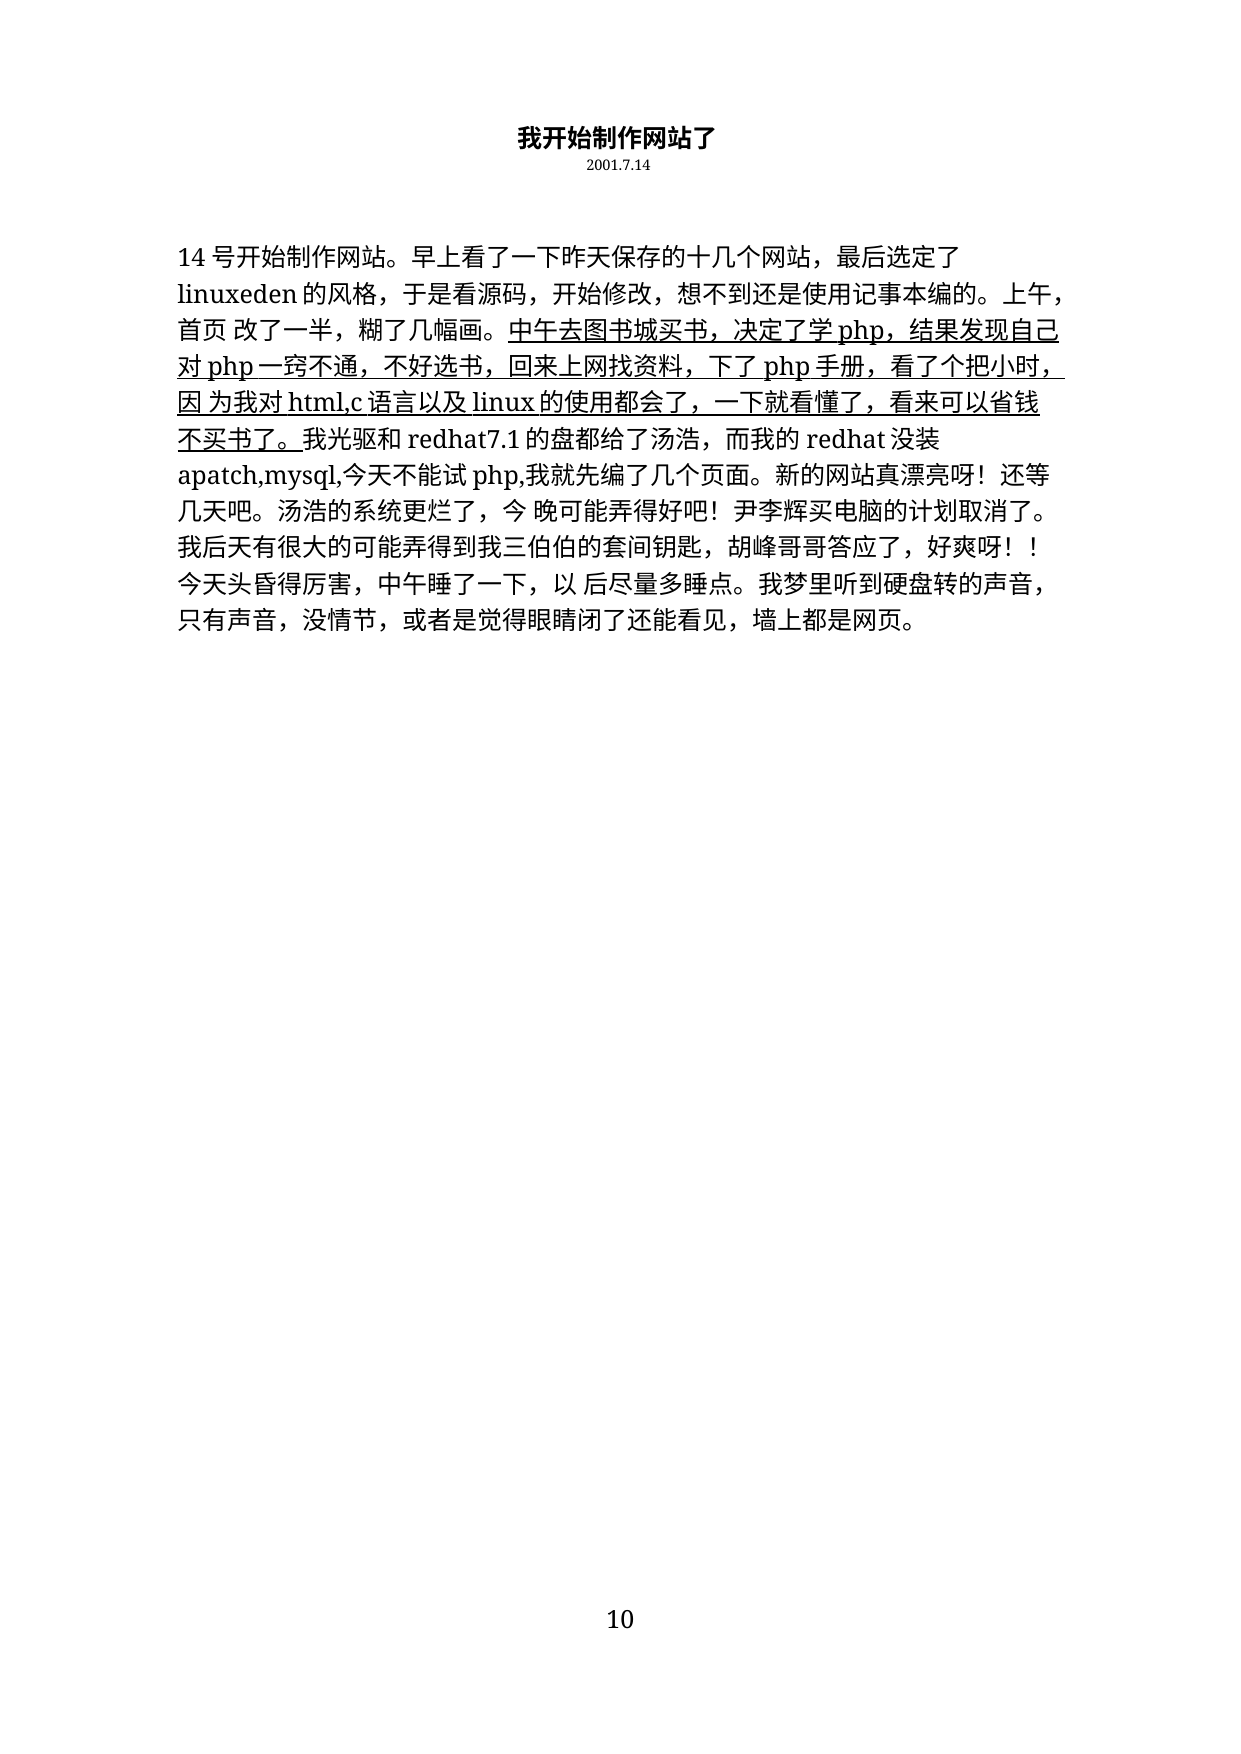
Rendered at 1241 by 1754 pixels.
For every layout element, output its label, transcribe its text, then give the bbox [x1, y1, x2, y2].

text 我开始制作网站了 2001.7.14 [118, 118, 1122, 174]
text 14 号开始制作网站。早上看了一下昨天保存的十几个网站，最后选定了linuxeden的风格，于是看源码，开始修改，想不到还是使用记事本编的。上午，首页 改了一半，糊了几幅画。中午去图书城买书，决定了学php，结果发现自己对php一窍不通，不好选书，回来上网找资料，下了php手册，看了个把小时，因 为我对html,c语言以及linux的使用都会了，一下就看懂了，看来可以省钱不买书了。我光驱和redhat7.1的盘都给了汤浩，而我的 redhat没装apatch,mysql,今天不能试php,我就先编了几个页面。新的网站真漂亮呀！还等几天吧。汤浩的系统更烂了，今 晚可能弄得好吧！尹李辉买电脑的计划取消了。我后天有很大的可能弄得到我三伯伯的套间钥匙，胡峰哥哥答应了，好爽呀！！今天头昏得厉害，中午睡了一下，以 后尽量多睡点。我梦里听到硬盘转的声音，只有声音，没情节，或者是觉得眼睛闭了还能看见，墙上都是网页。 [177, 379, 1063, 637]
text 14 号开始制作网站。早上看了一下昨天保存的十几个网站，最后选定了linuxeden的风格，于是看源码，开始修改，想不到还是使用记事本编的。上午，首页 改了一半，糊了几幅画。中午去图书城买书，决定了学php，结果发现自己对php一窍不通，不好选书，回来上网找资料，下了php手册，看了个把小时，因 为我对html,c语言以及linux的使用都会了，一下就看懂了，看来可以省钱不买书了。我光驱和redhat7.1的盘都给了汤浩，而我的 redhat没装apatch,mysql,今天不能试php,我就先编了几个页面。新的网站真漂亮呀！还等几天吧。汤浩的系统更烂了，今 晚可能弄得好吧！尹李辉买电脑的计划取消了。我后天有很大的可能弄得到我三伯伯的套间钥匙，胡峰哥哥答应了，好爽呀！！今天头昏得厉害，中午睡了一下，以 后尽量多睡点。我梦里听到硬盘转的声音，只有声音，没情节，或者是觉得眼睛闭了还能看见，墙上都是网页。 [177, 238, 1063, 378]
